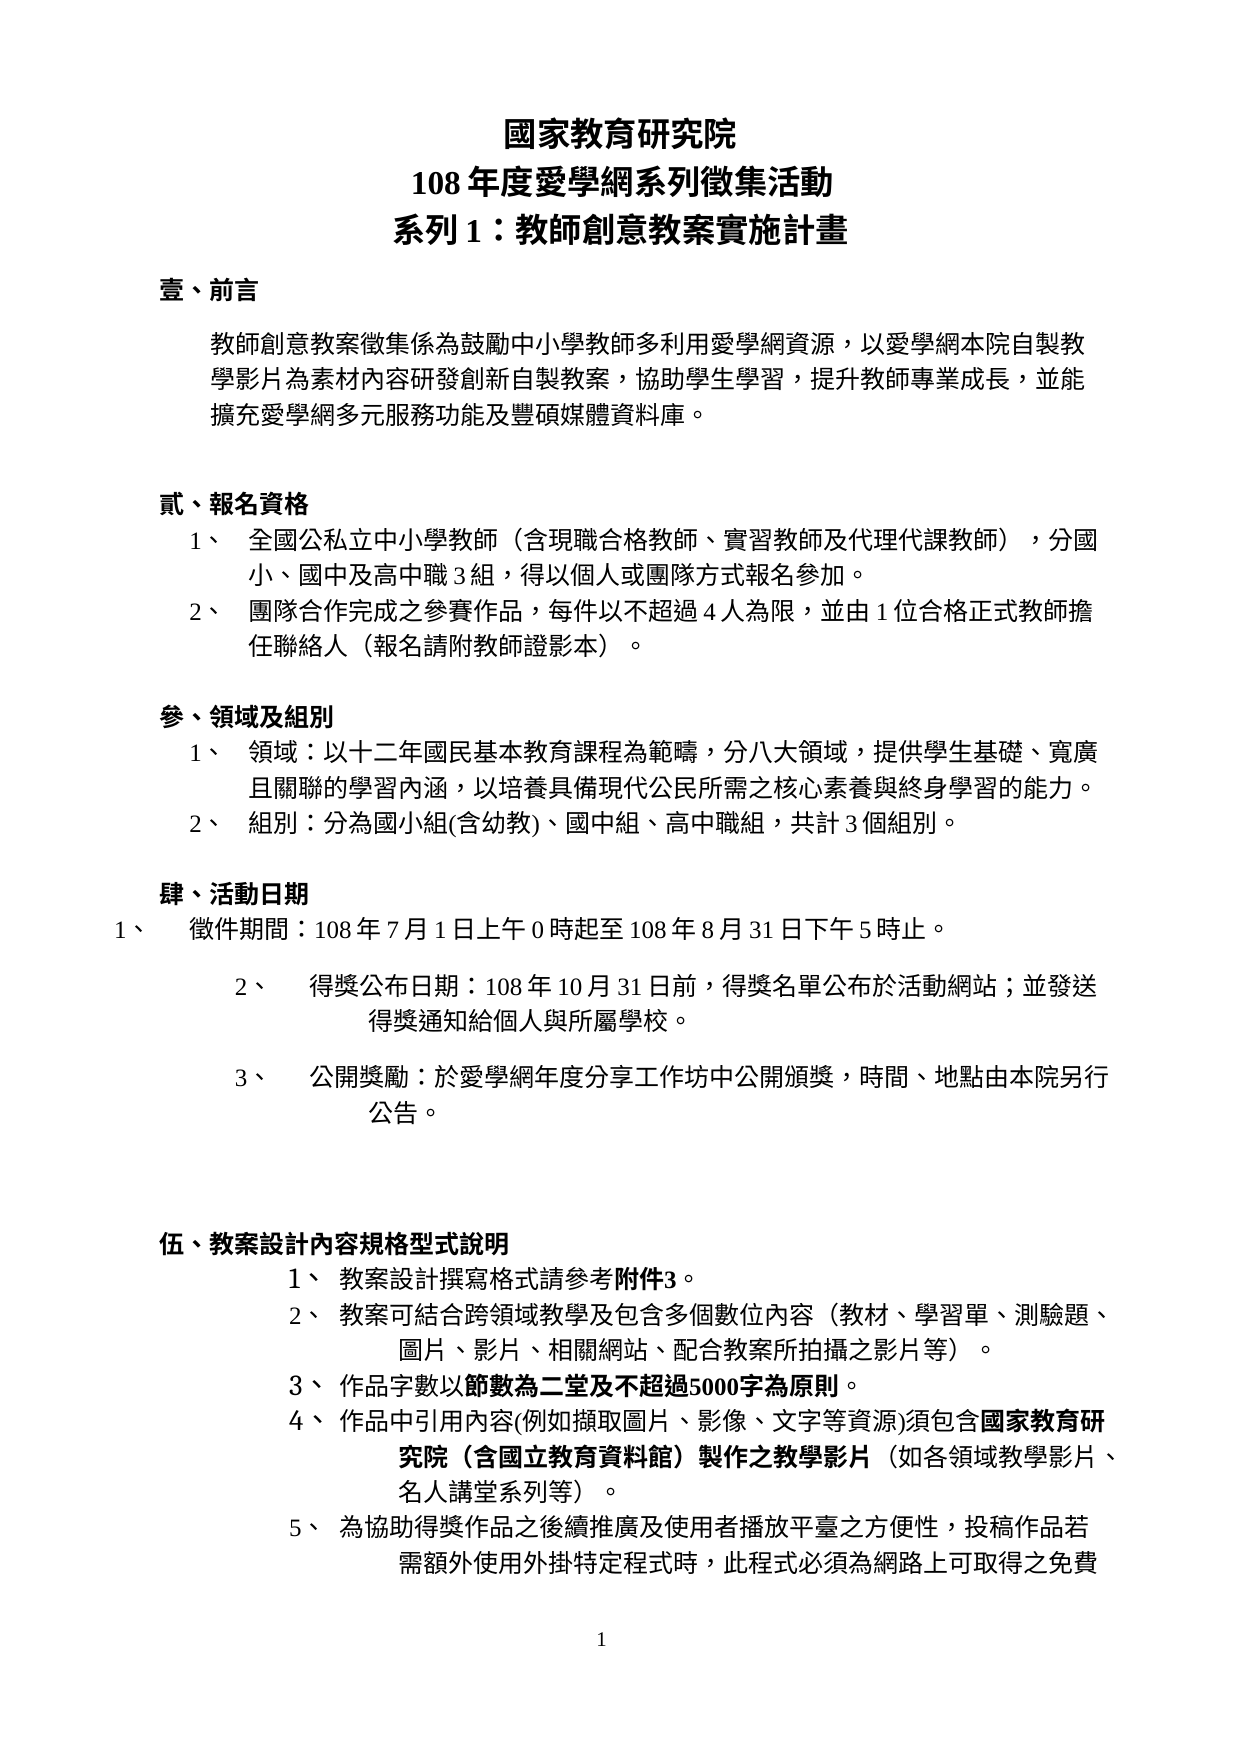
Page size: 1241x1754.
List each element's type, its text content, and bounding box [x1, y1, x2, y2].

text 108年度愛學網系列徵集活動 [92, 156, 1152, 204]
list 組別：分為國小組(含幼教)、國中組、高中職組，共計3個組別。 [189, 804, 1110, 840]
list 徵件期間：108年7月1日上午0時起至108年8月31日下午5時止。 [114, 911, 1110, 946]
list 公開獎勵：於愛學網年度分享工作坊中公開頒獎，時間、地點由本院另行公告。 [234, 1058, 1110, 1129]
list 團隊合作完成之參賽作品，每件以不超過4人為限，並由1位合格正式教師擔任聯絡人（報名請附教師證影本）。 [189, 592, 1110, 663]
list 全國公私立中小學教師（含現職合格教師、實習教師及代理代課教師），分國小、國中及高中職3組，得以個人或團隊方式報名參加。 [189, 521, 1110, 592]
list 作品字數以節數為二堂及不超過5000字為原則。 [289, 1367, 1110, 1402]
text 教師創意教案徵集係為鼓勵中小學教師多利用愛學網資源，以愛學網本院自製教學影片為素材內容研發創新自製教案，協助學生學習，提升教師專業成長，並能擴充愛學網多元服務功能及豐碩媒體資料庫。 [211, 325, 1110, 431]
list 前言 [159, 271, 1110, 306]
list 活動日期 [159, 875, 1110, 911]
list 領域及組別 [159, 698, 1110, 733]
list 教案設計撰寫格式請參考附件3。 [289, 1261, 1110, 1296]
list 報名資格 [159, 486, 1110, 521]
text 國家教育研究院 [130, 108, 1110, 156]
list 教案設計內容規格型式說明 [159, 1225, 1110, 1261]
list 教案可結合跨領域教學及包含多個數位內容（教材、學習單、測驗題、圖片、影片、相關網站、配合教案所拍攝之影片等）。 [289, 1296, 1110, 1367]
list 為協助得獎作品之後續推廣及使用者播放平臺之方便性，投稿作品若需額外使用外掛特定程式時，此程式必須為網路上可取得之免費 [289, 1508, 1110, 1579]
text 系列1：教師創意教案實施計畫 [130, 204, 1110, 252]
list 作品中引用內容(例如擷取圖片、影像、文字等資源)須包含國家教育研究院（含國立教育資料館）製作之教學影片（如各領域教學影片、名人講堂系列等）。 [289, 1402, 1110, 1508]
list 得獎公布日期：108年10月31日前，得獎名單公布於活動網站；並發送得獎通知給個人與所屬學校。 [234, 967, 1110, 1038]
list 領域：以十二年國民基本教育課程為範疇，分八大領域，提供學生基礎、寬廣且關聯的學習內涵，以培養具備現代公民所需之核心素養與終身學習的能力。 [189, 733, 1110, 804]
